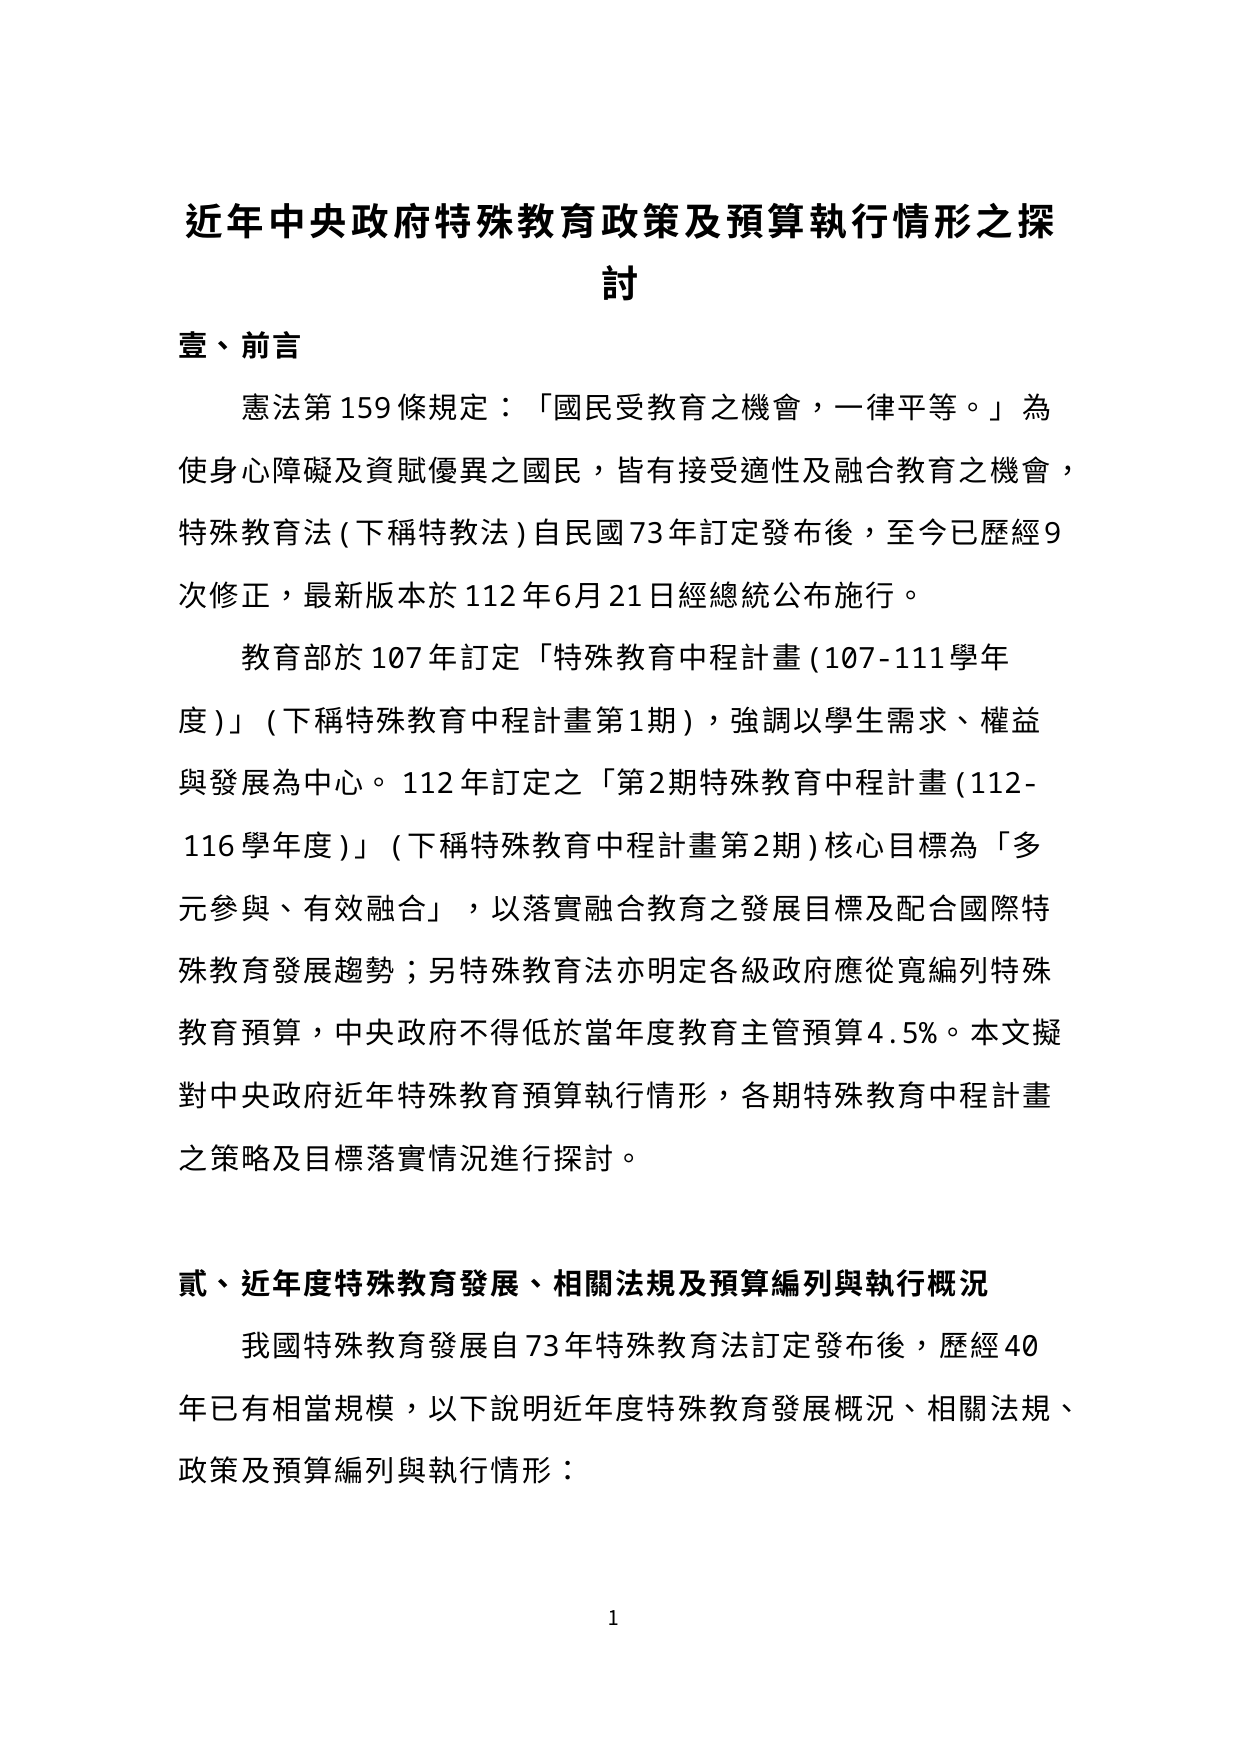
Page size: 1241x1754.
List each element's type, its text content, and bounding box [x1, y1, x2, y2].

text 貳、近年度特殊教育發展、相關法規及預算編列與執行概況 [177, 1240, 1063, 1302]
text 憲法第159條規定：「國民受教育之機會，一律平等。」為使身心障礙及資賦優異之國民，皆有接受適性及融合教育之機會，特殊教育法(下稱特教法)自民國73年訂定發布後，至今已歷經9次修正，最新版本於112年6月21日經總統公布施行。 [177, 365, 1063, 615]
text 我國特殊教育發展自73年特殊教育法訂定發布後，歷經40年已有相當規模，以下說明近年度特殊教育發展概況、相關法規、政策及預算編列與執行情形： [177, 1302, 1063, 1490]
text 近年中央政府特殊教育政策及預算執行情形之探討 [177, 177, 1063, 302]
text 教育部於107年訂定「特殊教育中程計畫(107-111學年度)」(下稱特殊教育中程計畫第1期)，強調以學生需求、權益與發展為中心。112年訂定之「第2期特殊教育中程計畫(112-116學年度)」(下稱特殊教育中程計畫第2期)核心目標為「多元參與、有效融合」，以落實融合教育之發展目標及配合國際特殊教育發展趨勢；另特殊教育法亦明定各級政府應從寬編列特殊教育預算，中央政府不得低於當年度教育主管預算4.5%。本文擬對中央政府近年特殊教育預算執行情形，各期特殊教育中程計畫之策略及目標落實情況進行探討。 [177, 615, 1063, 1177]
text 壹、前言 [177, 302, 1063, 365]
